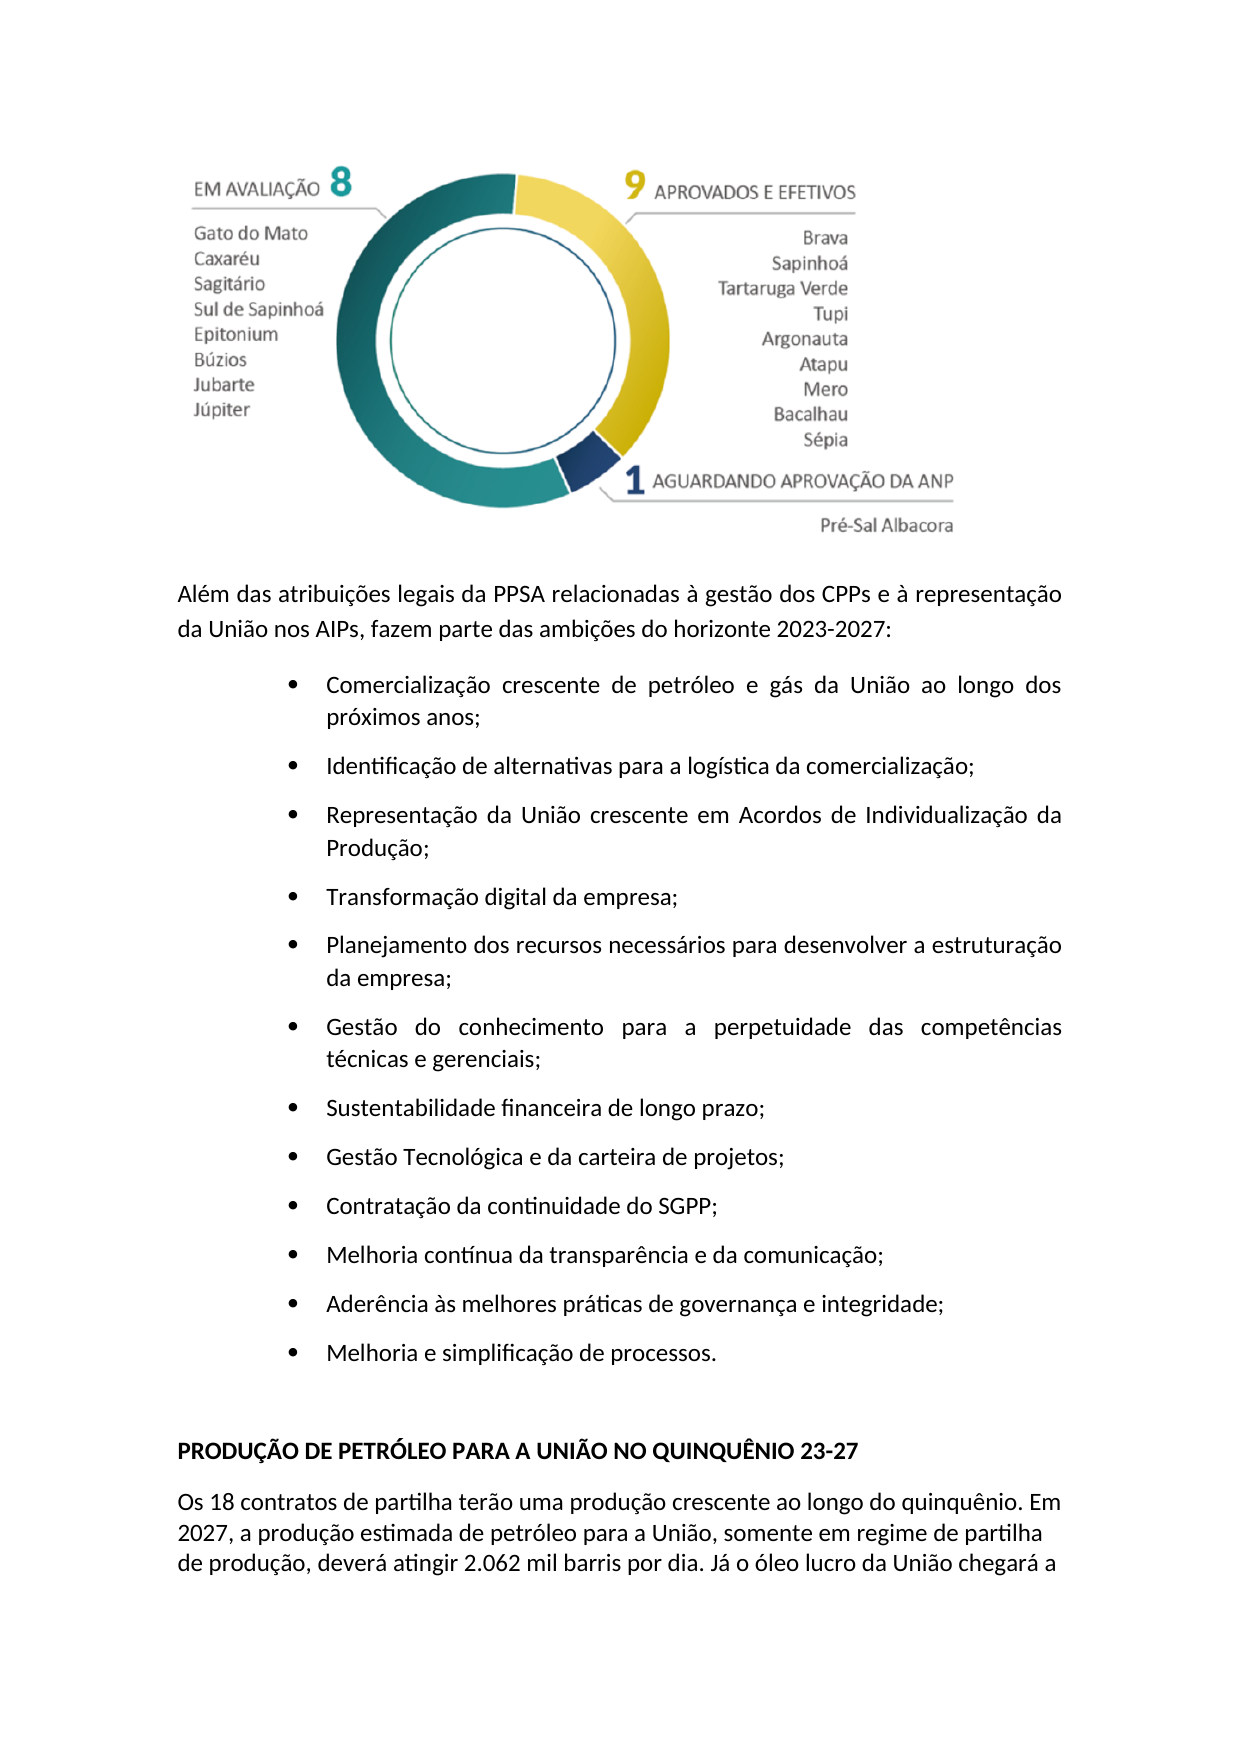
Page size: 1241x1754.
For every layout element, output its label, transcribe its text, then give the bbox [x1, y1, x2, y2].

list Comercialização crescente de petróleo e gás da União ao longo dos próximos anos; [288, 669, 1063, 732]
list Melhoria contínua da transparência e da comunicação; [288, 1239, 1063, 1269]
list Identificação de alternativas para a logística da comercialização; [288, 750, 1063, 781]
list Gestão do conhecimento para a perpetuidade das competências técnicas e gerenciais; [288, 1011, 1063, 1074]
list Representação da União crescente em Acordos de Individualização da Produção; [288, 799, 1063, 862]
list Transformação digital da empresa; [288, 881, 1063, 911]
list Contratação da continuidade do SGPP; [288, 1190, 1063, 1221]
list Aderência às melhores práticas de governança e integridade; [288, 1288, 1063, 1318]
text Além das atribuições legais da PPSA relacionadas à gestão dos CPPs e à representação da União nos AIPs, fazem parte das ambições do horizonte 2023-2027: [177, 578, 1063, 644]
list Planejamento dos recursos necessários para desenvolver a estruturação da empresa; [288, 929, 1063, 992]
list Gestão Tecnológica e da carteira de projetos; [288, 1141, 1063, 1172]
text Os 18 contratos de partilha terão uma produção crescente ao longo do quinquênio. Em 2027, a produção estimada de petróleo para a União, somente em regime de partilha de produção, deverá atingir 2.062 mil barris por dia. Já o óleo lucro da União chegará a [177, 1486, 1063, 1578]
list Melhoria e simplificação de processos. [288, 1337, 1063, 1367]
list Sustentabilidade financeira de longo prazo; [288, 1092, 1063, 1123]
text PRODUÇÃO DE PETRÓLEO PARA A UNIÃO NO QUINQUÊNIO 23-27 [177, 1435, 1063, 1465]
